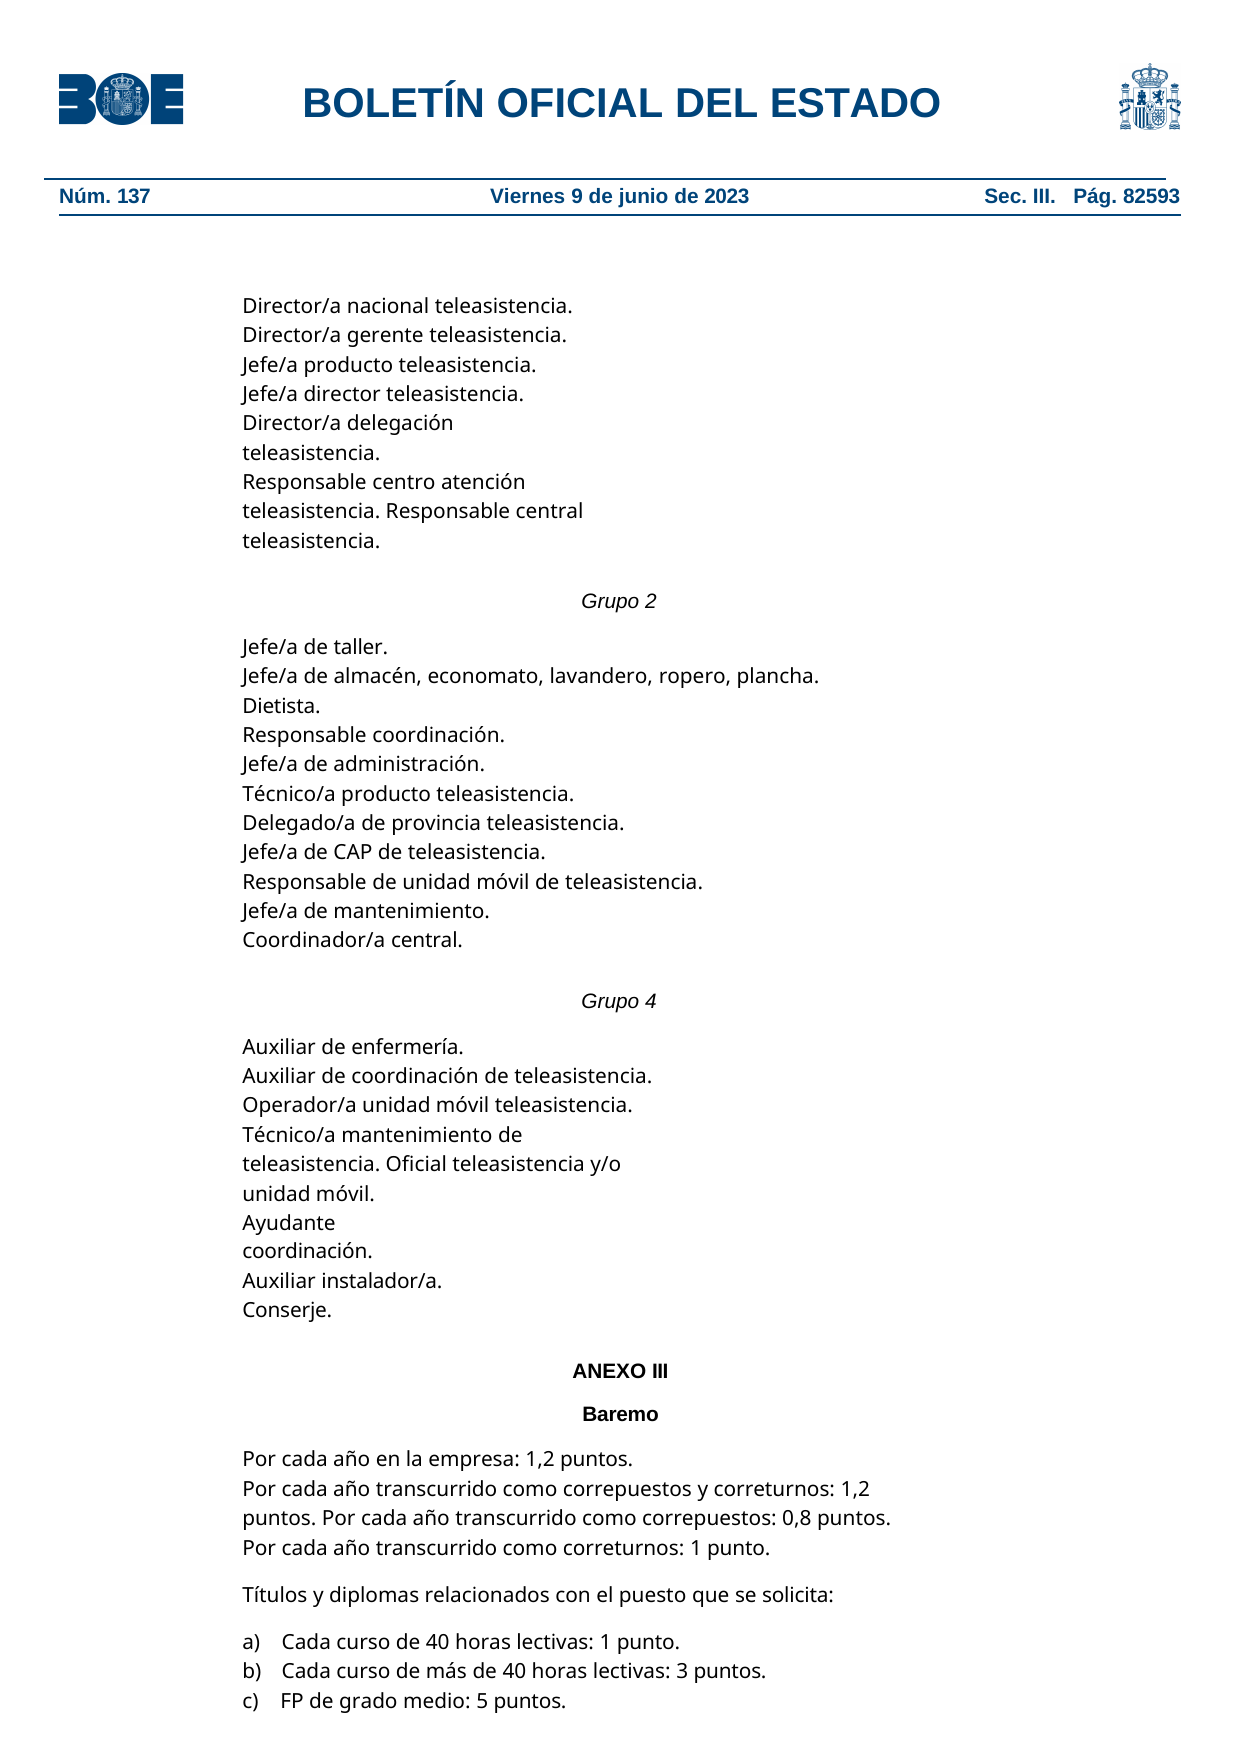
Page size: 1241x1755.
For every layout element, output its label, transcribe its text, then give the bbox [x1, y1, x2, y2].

text Coordinador/a central. [242, 926, 1196, 954]
text Conserje. [242, 1295, 1196, 1324]
text Auxiliar instalador/a. [242, 1266, 460, 1294]
text Director/a nacional teleasistencia. Director/a gerente teleasistencia. Jefe/a producto teleasistencia. [242, 291, 594, 378]
text Auxiliar de coordinación de teleasistencia. Operador/a unidad móvil teleasistencia. [242, 1061, 656, 1119]
text Técnico/a mantenimiento de teleasistencia. Oficial teleasistencia y/o unidad móvil. [242, 1120, 656, 1207]
text Ayudante coordinación. [242, 1208, 460, 1265]
text Por cada año transcurrido como correpuestos y correturnos: 1,2 puntos. Por cada año transcurrido como correpuestos: 0,8 puntos. [242, 1474, 933, 1532]
text Grupo 2 [44, 589, 1196, 613]
text Auxiliar de enfermería. [242, 1032, 1196, 1060]
text Jefe/a director teleasistencia. Director/a delegación teleasistencia. [242, 379, 594, 466]
text Técnico/a producto teleasistencia. Delegado/a de provincia teleasistencia. Jefe/a de CAP de teleasistencia. [242, 779, 656, 866]
text Responsable coordinación. Jefe/a de administración. [242, 720, 547, 778]
text Jefe/a de taller. [242, 632, 1196, 660]
text Por cada año transcurrido como correturnos: 1 punto. [242, 1533, 1196, 1561]
text Responsable centro atención teleasistencia. Responsable central teleasistencia. [242, 467, 656, 554]
list FP de grado medio: 5 puntos. [242, 1686, 1196, 1714]
text Jefe/a de almacén, economato, lavandero, ropero, plancha. Dietista. [242, 661, 860, 719]
list Cada curso de 40 horas lectivas: 1 punto. [242, 1627, 1196, 1655]
text Baremo [44, 1402, 1196, 1426]
subtitle ANEXO III [44, 1359, 1196, 1383]
subtitle Núm. 137 Viernes 9 de junio de 2023 Sec. III. Pág. 82593 [59, 184, 1196, 208]
text Grupo 4 [44, 989, 1196, 1013]
text Responsable de unidad móvil de teleasistencia. Jefe/a de mantenimiento. [242, 867, 733, 925]
text Títulos y diplomas relacionados con el puesto que se solicita: [242, 1580, 1196, 1608]
text Por cada año en la empresa: 1,2 puntos. [242, 1444, 1196, 1473]
list Cada curso de más de 40 horas lectivas: 3 puntos. [242, 1656, 1196, 1685]
